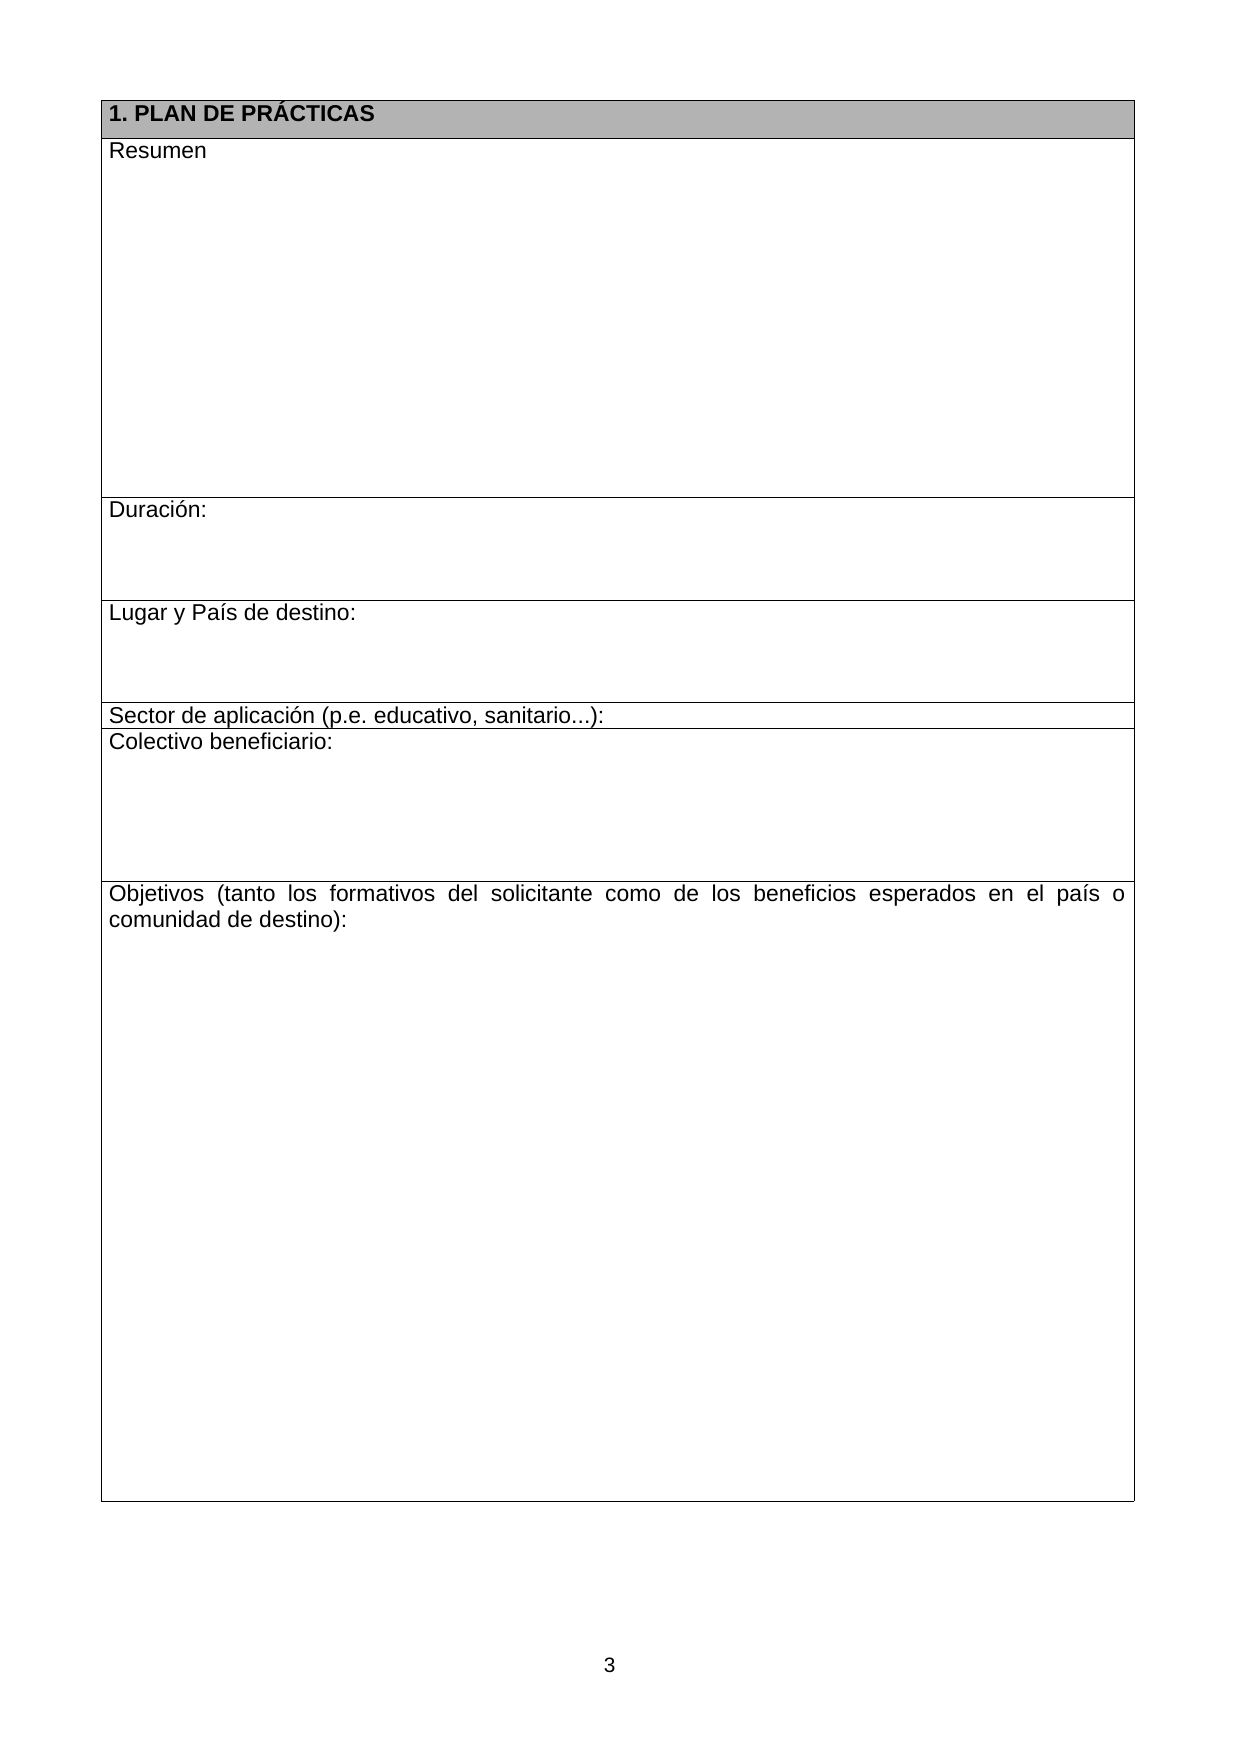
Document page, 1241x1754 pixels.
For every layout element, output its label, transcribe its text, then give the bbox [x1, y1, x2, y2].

table_cell Resumen [102, 139, 1134, 497]
table_header 1. PLAN DE PRÁCTICAS [102, 101, 1134, 138]
table_cell Colectivo beneficiario: [102, 729, 1134, 881]
table_cell Duración: [102, 498, 1134, 599]
table_cell Lugar y País de destino: [102, 601, 1134, 702]
table_cell Objetivos (tanto los formativos del solicitante como de los beneficios esperados en el país o comunidad de destino): [102, 882, 1134, 1501]
table_cell Sector de aplicación (p.e. educativo, sanitario...): [102, 703, 1134, 728]
